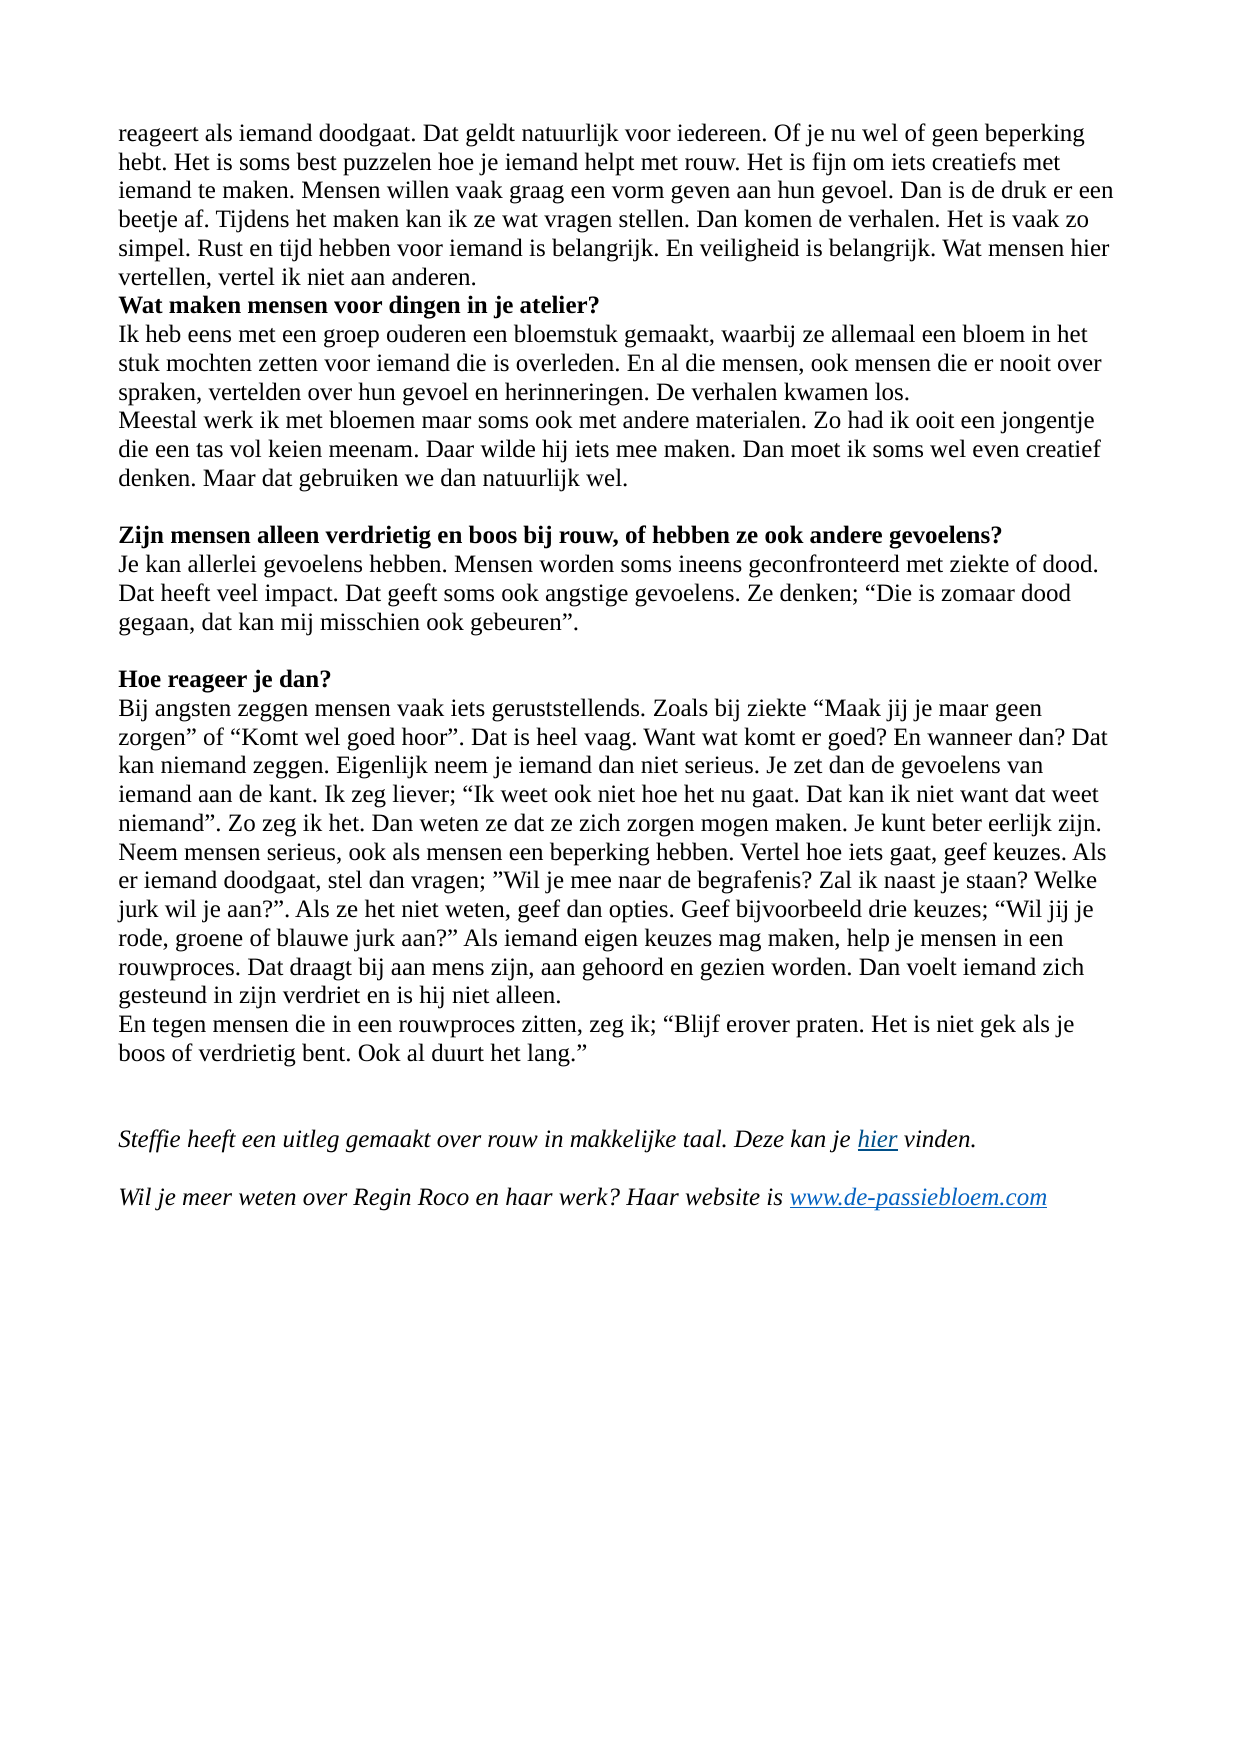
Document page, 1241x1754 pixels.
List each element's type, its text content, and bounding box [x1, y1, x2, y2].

text Steffie heeft een uitleg gemaakt over rouw in makkelijke taal. Deze kan je hier vinden. Wil je meer weten over Regin Roco en haar werk? Haar website is www.de-passiebloem.com [118, 1124, 1122, 1211]
text reageert als iemand doodgaat. Dat geldt natuurlijk voor iedereen. Of je nu wel of geen beperking hebt. Het is soms best puzzelen hoe je iemand helpt met rouw. Het is fijn om iets creatiefs met iemand te maken. Mensen willen vaak graag een vorm geven aan hun gevoel. Dan is de druk er een beetje af. Tijdens het maken kan ik ze wat vragen stellen. Dan komen de verhalen. Het is vaak zo simpel. Rust en tijd hebben voor iemand is belangrijk. En veiligheid is belangrijk. Wat mensen hier vertellen, vertel ik niet aan anderen. [118, 118, 1122, 291]
text Wat maken mensen voor dingen in je atelier? Ik heb eens met een groep ouderen een bloemstuk gemaakt, waarbij ze allemaal een bloem in het stuk mochten zetten voor iemand die is overleden. En al die mensen, ook mensen die er nooit over spraken, vertelden over hun gevoel en herinneringen. De verhalen kwamen los. Meestal werk ik met bloemen maar soms ook met andere materialen. Zo had ik ooit een jongentje die een tas vol keien meenam. Daar wilde hij iets mee maken. Dan moet ik soms wel even creatief denken. Maar dat gebruiken we dan natuurlijk wel. Zijn mensen alleen verdrietig en boos bij rouw, of hebben ze ook andere gevoelens? Je kan allerlei gevoelens hebben. Mensen worden soms ineens geconfronteerd met ziekte of dood. Dat heeft veel impact. Dat geeft soms ook angstige gevoelens. Ze denken; “Die is zomaar dood gegaan, dat kan mij misschien ook gebeuren”. Hoe reageer je dan? Bij angsten zeggen mensen vaak iets geruststellends. Zoals bij ziekte “Maak jij je maar geen zorgen” of “Komt wel goed hoor”. Dat is heel vaag. Want wat komt er goed? En wanneer dan? Dat kan niemand zeggen. Eigenlijk neem je iemand dan niet serieus. Je zet dan de gevoelens van iemand aan de kant. Ik zeg liever; “Ik weet ook niet hoe het nu gaat. Dat kan ik niet want dat weet niemand”. Zo zeg ik het. Dan weten ze dat ze zich zorgen mogen maken. Je kunt beter eerlijk zijn. Neem mensen serieus, ook als mensen een beperking hebben. Vertel hoe iets gaat, geef keuzes. Als er iemand doodgaat, stel dan vragen; ”Wil je mee naar de begrafenis? Zal ik naast je staan? Welke jurk wil je aan?”. Als ze het niet weten, geef dan opties. Geef bijvoorbeeld drie keuzes; “Wil jij je rode, groene of blauwe jurk aan?” Als iemand eigen keuzes mag maken, help je mensen in een rouwproces. Dat draagt bij aan mens zijn, aan gehoord en gezien worden. Dan voelt iemand zich gesteund in zijn verdriet en is hij niet alleen. En tegen mensen die in een rouwproces zitten, zeg ik; “Blijf erover praten. Het is niet gek als je boos of verdrietig bent. Ook al duurt het lang.” [118, 291, 1122, 1096]
